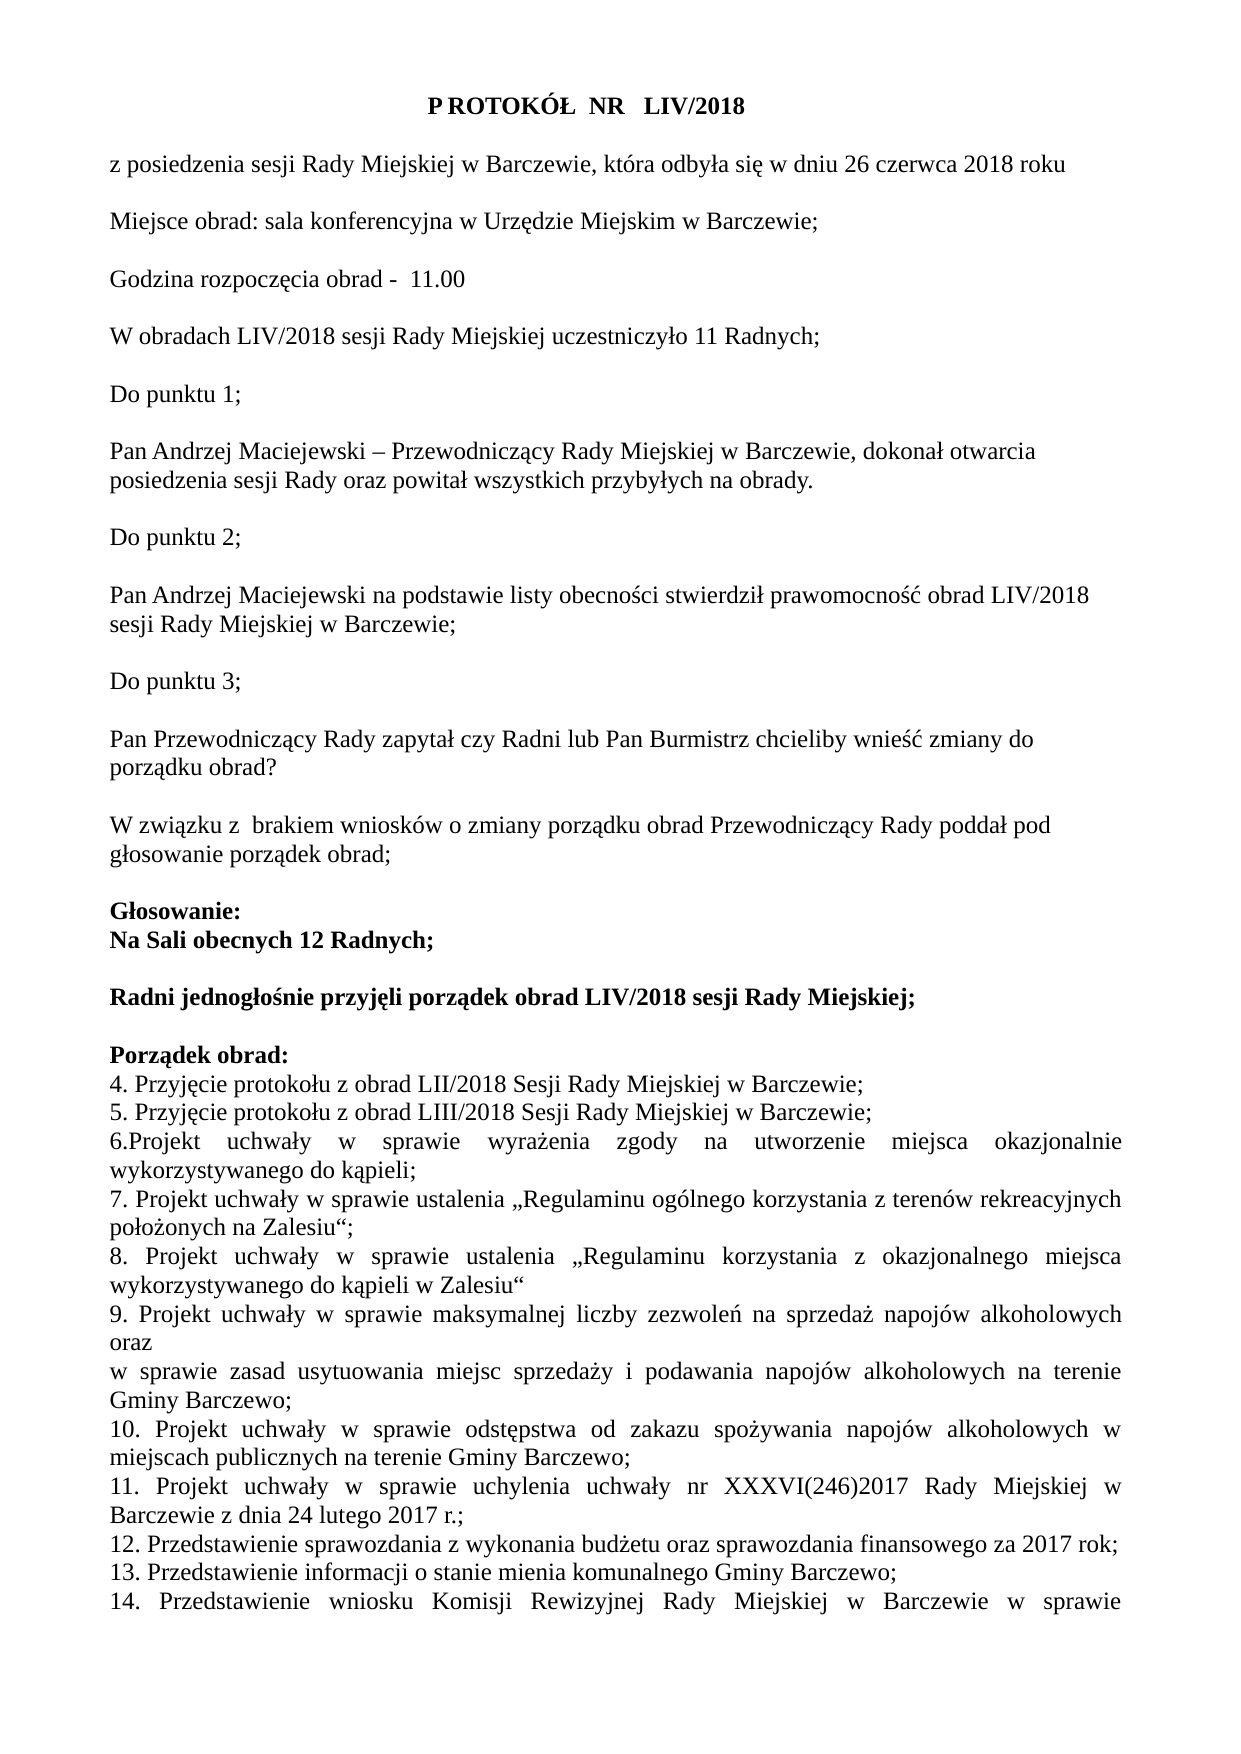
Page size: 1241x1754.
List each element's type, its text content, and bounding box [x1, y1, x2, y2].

text 9. Projekt uchwały w sprawie maksymalnej liczby zezwoleń na sprzedaż napojów alkoholowych oraz [109, 1299, 1123, 1356]
text Do punktu 2; [109, 522, 1123, 551]
text 4. Przyjęcie protokołu z obrad LII/2018 Sesji Rady Miejskiej w Barczewie; [109, 1069, 1123, 1097]
text w sprawie zasad usytuowania miejsc sprzedaży i podawania napojów alkoholowych na terenie Gminy Barczewo; [109, 1356, 1123, 1414]
text 8. Projekt uchwały w sprawie ustalenia „Regulaminu korzystania z okazjonalnego miejsca wykorzystywanego do kąpieli w Zalesiu“ [109, 1241, 1123, 1299]
text 13. Przedstawienie informacji o stanie mienia komunalnego Gminy Barczewo; [109, 1557, 1123, 1586]
text 10. Projekt uchwały w sprawie odstępstwa od zakazu spożywania napojów alkoholowych w miejscach publicznych na terenie Gminy Barczewo; [109, 1414, 1123, 1471]
text Miejsce obrad: sala konferencyjna w Urzędzie Miejskim w Barczewie; [109, 206, 1123, 235]
text W związku z brakiem wniosków o zmiany porządku obrad Przewodniczący Rady poddał pod głosowanie porządek obrad; [109, 810, 1123, 867]
text Na Sali obecnych 12 Radnych; [109, 925, 1123, 954]
text Godzina rozpoczęcia obrad - 11.00 [109, 264, 1123, 292]
text Do punktu 1; [109, 379, 1123, 407]
text 5. Przyjęcie protokołu z obrad LIII/2018 Sesji Rady Miejskiej w Barczewie; [109, 1097, 1123, 1126]
text 12. Przedstawienie sprawozdania z wykonania budżetu oraz sprawozdania finansowego za 2017 rok; [109, 1529, 1123, 1557]
text Radni jednogłośnie przyjęli porządek obrad LIV/2018 sesji Rady Miejskiej; [109, 982, 1123, 1011]
text Porządek obrad: [109, 1040, 1123, 1069]
text Pan Andrzej Maciejewski – Przewodniczący Rady Miejskiej w Barczewie, dokonał otwarcia posiedzenia sesji Rady oraz powitał wszystkich przybyłych na obrady. [109, 436, 1123, 494]
text Do punktu 3; [109, 666, 1123, 695]
text 7. Projekt uchwały w sprawie ustalenia „Regulaminu ogólnego korzystania z terenów rekreacyjnych położonych na Zalesiu“; [109, 1184, 1123, 1241]
text Pan Andrzej Maciejewski na podstawie listy obecności stwierdził prawomocność obrad LIV/2018 sesji Rady Miejskiej w Barczewie; [109, 580, 1123, 637]
text Pan Przewodniczący Rady zapytał czy Radni lub Pan Burmistrz chcieliby wnieść zmiany do porządku obrad? [109, 724, 1123, 781]
text 14. Przedstawienie wniosku Komisji Rewizyjnej Rady Miejskiej w Barczewie w sprawie [109, 1586, 1123, 1615]
text 6.Projekt uchwały w sprawie wyrażenia zgody na utworzenie miejsca okazjonalnie wykorzystywanego do kąpieli; [109, 1126, 1123, 1184]
text W obradach LIV/2018 sesji Rady Miejskiej uczestniczyło 11 Radnych; [109, 321, 1123, 350]
text Głosowanie: [109, 896, 1123, 925]
text 11. Projekt uchwały w sprawie uchylenia uchwały nr XXXVI(246)2017 Rady Miejskiej w Barczewie z dnia 24 lutego 2017 r.; [109, 1471, 1123, 1529]
text z posiedzenia sesji Rady Miejskiej w Barczewie, która odbyła się w dniu 26 czerwca 2018 roku [109, 149, 1123, 177]
text P ROTOKÓŁ NR LIV/2018 [109, 89, 1123, 120]
